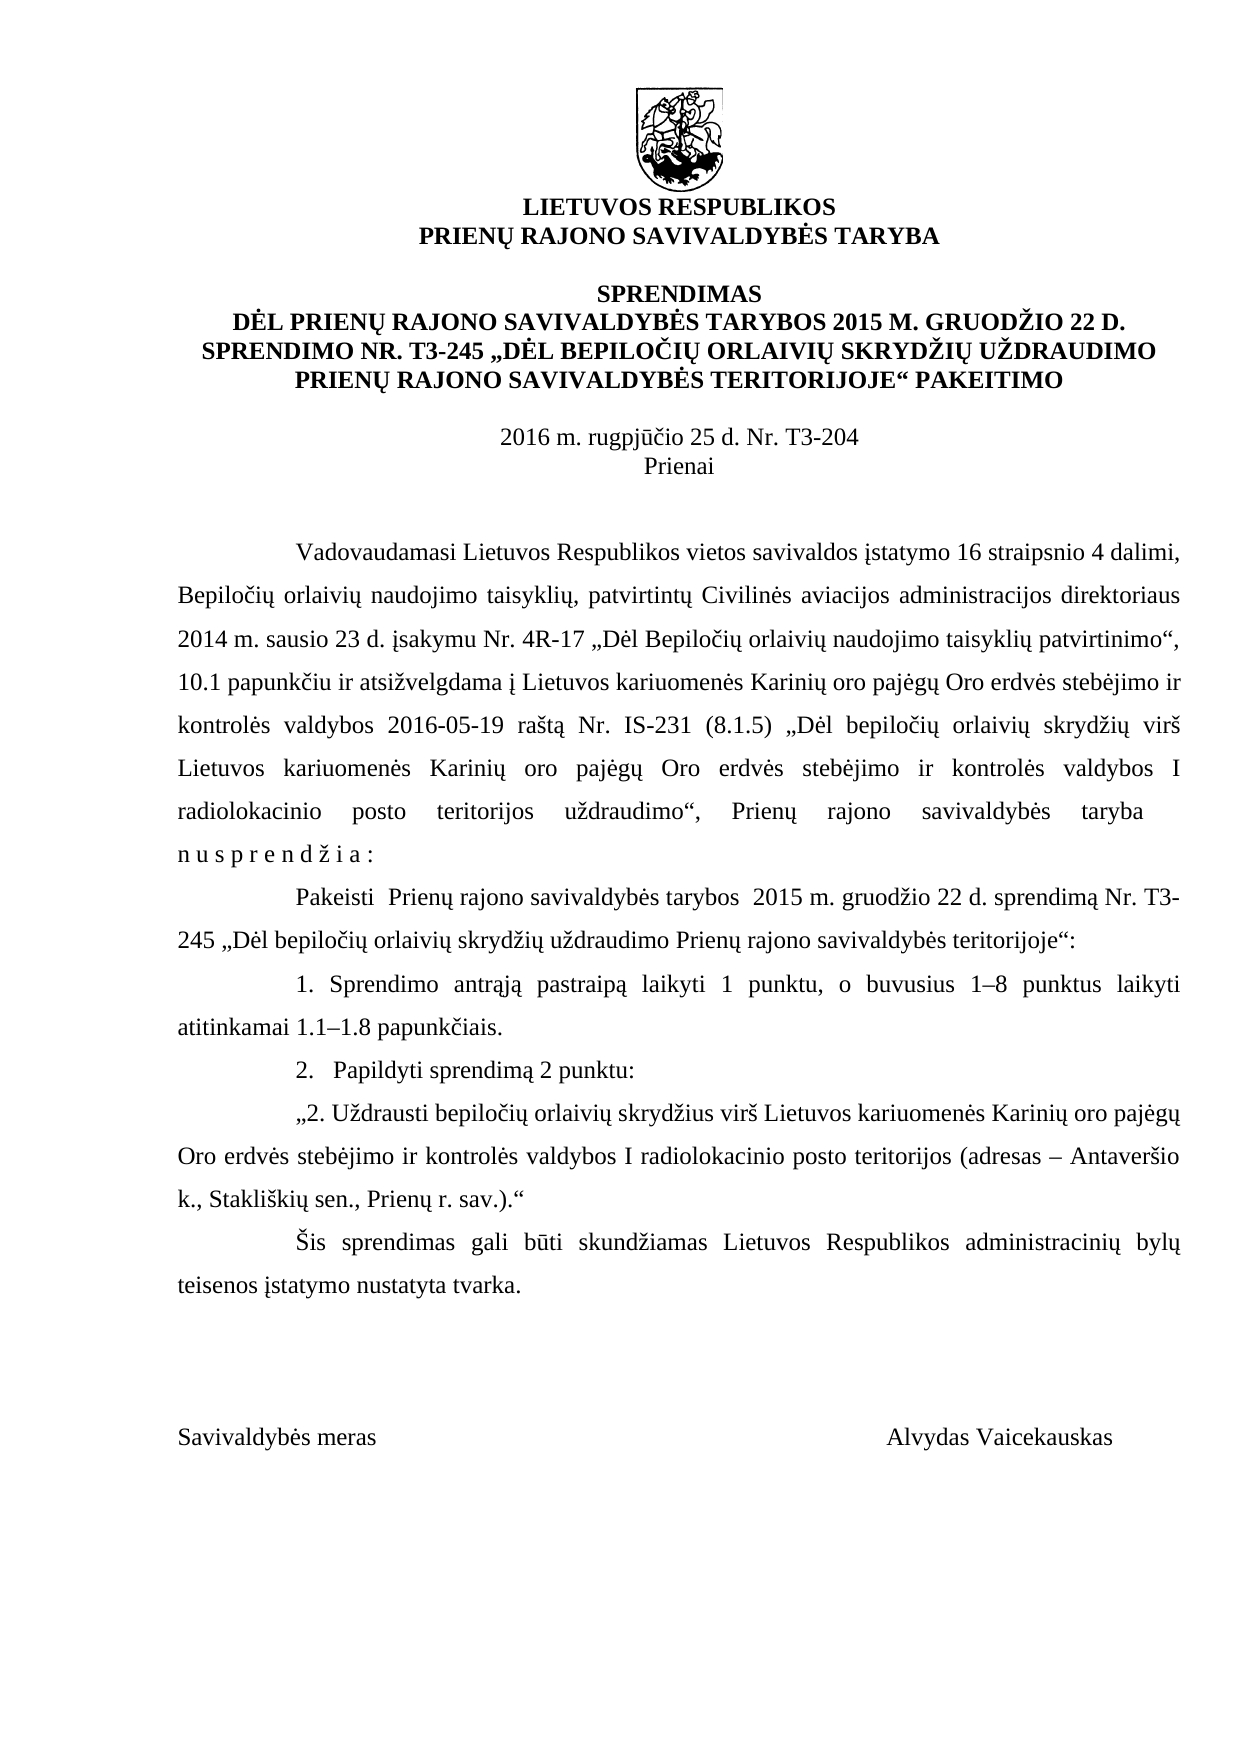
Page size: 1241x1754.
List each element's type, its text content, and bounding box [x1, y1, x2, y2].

text PRIENŲ RAJONO SAVIVALDYBĖS TARYBA [177, 221, 1181, 250]
text 1. Sprendimo antrąją pastraipą laikyti 1 punktu, o buvusius 1–8 punktus laikyti atitinkamai 1.1–1.8 papunkčiais. [177, 969, 1181, 1041]
text Prienai [177, 451, 1181, 480]
text SPRENDIMAS [177, 279, 1181, 307]
text Savivaldybės meras Alvydas Vaicekauskas [177, 1422, 1181, 1450]
text Vadovaudamasi Lietuvos Respublikos vietos savivaldos įstatymo 16 straipsnio 4 dalimi, Bepiločių orlaivių naudojimo taisyklių, patvirtintų Civilinės aviacijos administracijos direktoriaus 2014 m. sausio 23 d. įsakymu Nr. 4R-17 „Dėl Bepiločių orlaivių naudojimo taisyklių patvirtinimo“, 10.1 papunkčiu ir atsižvelgdama į Lietuvos kariuomenės Karinių oro pajėgų Oro erdvės stebėjimo ir kontrolės valdybos 2016-05-19 raštą Nr. IS-231 (8.1.5) „Dėl bepiločių orlaivių skrydžių virš Lietuvos kariuomenės Karinių oro pajėgų Oro erdvės stebėjimo ir kontrolės valdybos I radiolokacinio posto teritorijos uždraudimo“, Prienų rajono savivaldybės taryba nusprendžia: [177, 537, 1181, 868]
text Šis sprendimas gali būti skundžiamas Lietuvos Respublikos administracinių bylų teisenos įstatymo nustatyta tvarka. [177, 1227, 1181, 1299]
text LIETUVOS RESPUBLIKOS [177, 192, 1181, 221]
text „2. Uždrausti bepiločių orlaivių skrydžius virš Lietuvos kariuomenės Karinių oro pajėgų Oro erdvės stebėjimo ir kontrolės valdybos I radiolokacinio posto teritorijos (adresas – Antaveršio k., Stakliškių sen., Prienų r. sav.).“ [177, 1098, 1181, 1213]
text 2. Papildyti sprendimą 2 punktu: [295, 1055, 1181, 1084]
text PRIENŲ RAJONO SAVIVALDYBĖS TERITORIJOJE“ PAKEITIMO [177, 365, 1181, 394]
text Pakeisti Prienų rajono savivaldybės tarybos 2015 m. gruodžio 22 d. sprendimą Nr. T3-245 „Dėl bepiločių orlaivių skrydžių uždraudimo Prienų rajono savivaldybės teritorijoje“: [177, 882, 1181, 954]
text DĖL PRIENŲ RAJONO SAVIVALDYBĖS TARYBOS 2015 M. GRUODŽIO 22 D. SPRENDIMO NR. T3-245 „DĖL BEPILOČIŲ ORLAIVIŲ SKRYDŽIŲ UŽDRAUDIMO [177, 307, 1181, 365]
text 2016 m. rugpjūčio 25 d. Nr. T3-204 [177, 422, 1181, 451]
